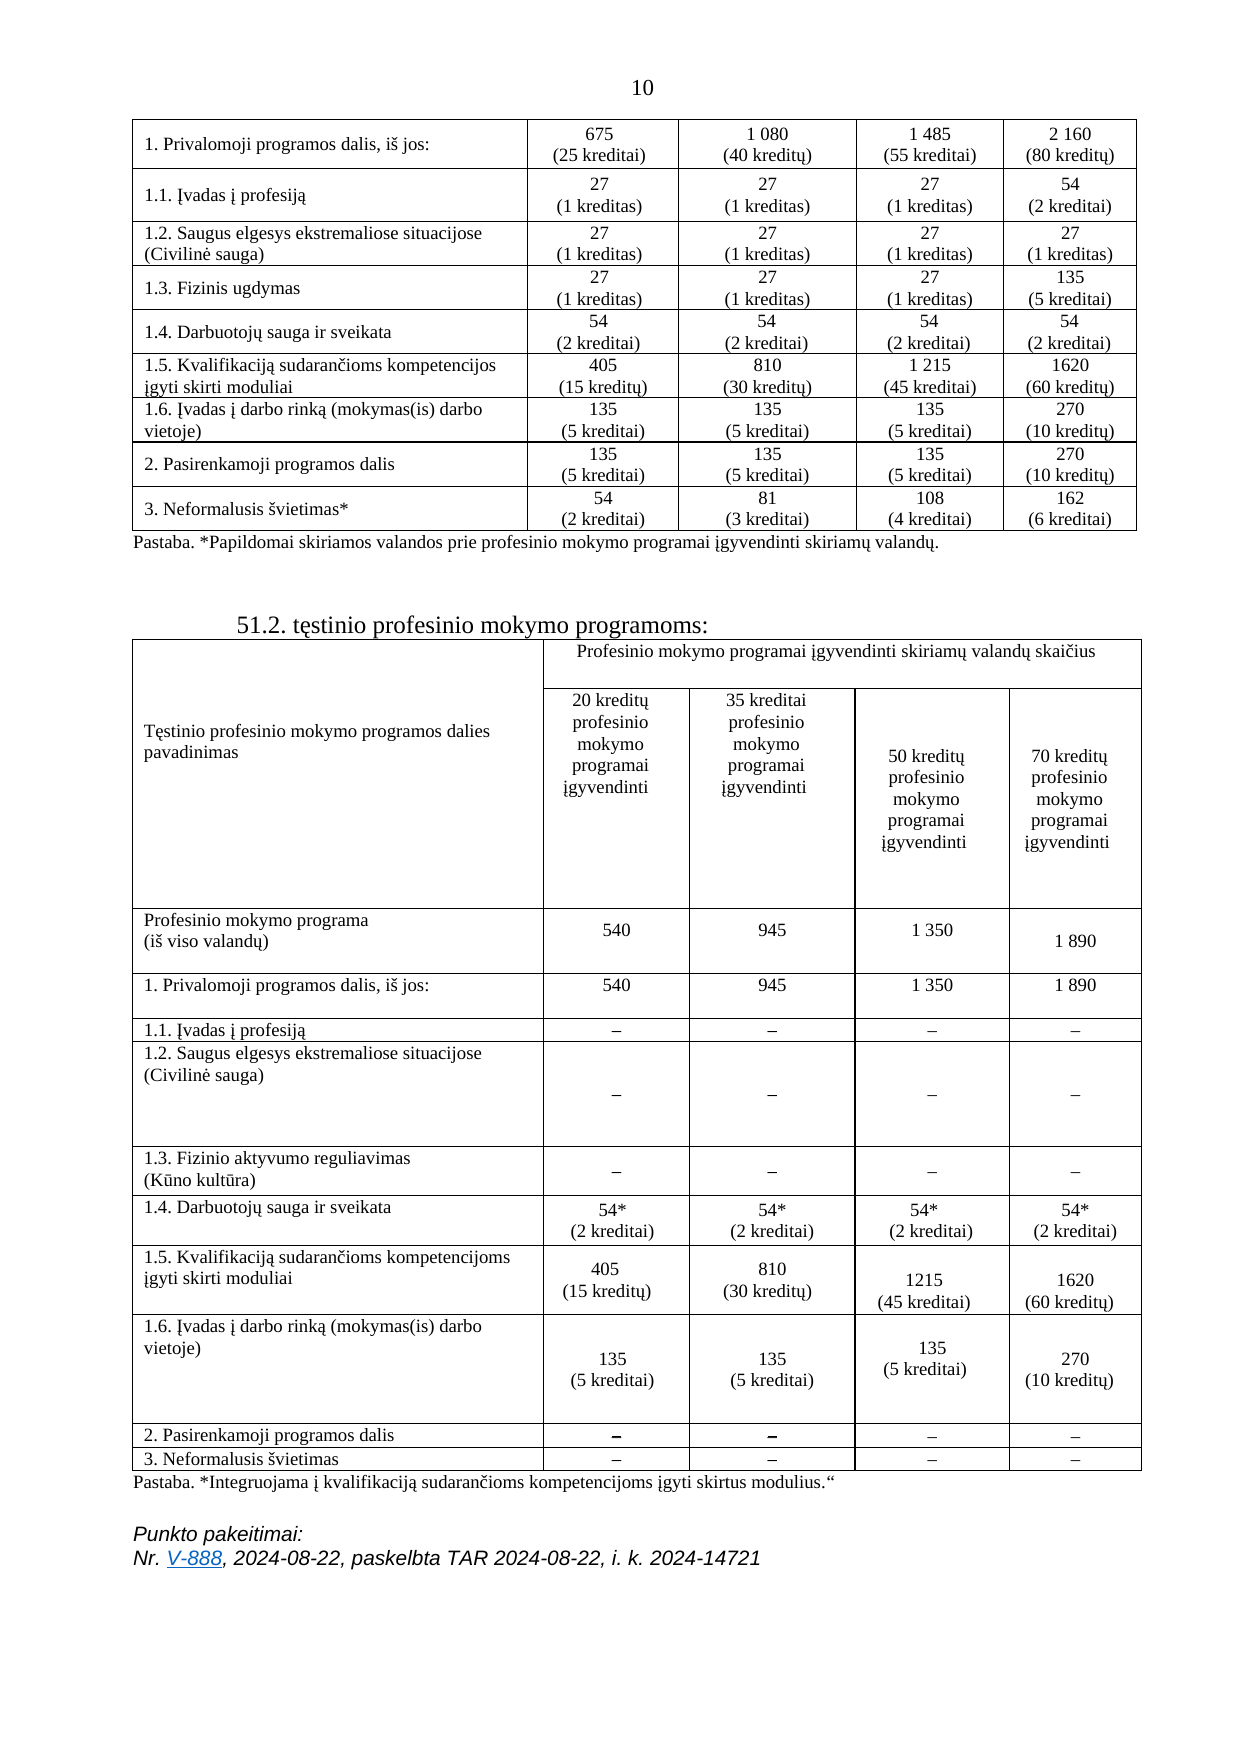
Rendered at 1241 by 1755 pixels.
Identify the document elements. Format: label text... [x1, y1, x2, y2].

table_cell 1.3. Fizinio aktyvumo reguliavimas (Kūno kultūra) [133, 1147, 543, 1195]
table_cell 675 (25 kreditai) [528, 120, 678, 168]
table_cell [1137, 441, 1235, 486]
table_cell – [1010, 1448, 1141, 1470]
table_cell [1137, 168, 1235, 221]
table_cell – [856, 1424, 1009, 1447]
table_cell 1 890 [1010, 974, 1141, 1017]
table_cell 945 [690, 974, 854, 1017]
table_cell 270 (10 kreditų) [1004, 443, 1136, 486]
table_cell [1137, 221, 1235, 265]
table_cell – [690, 1424, 854, 1447]
table_cell [1137, 309, 1235, 353]
table_cell – [1010, 1147, 1141, 1195]
table_cell 1.3. Fizinis ugdymas [133, 266, 527, 309]
text Punkto pakeitimai: [133, 1522, 1152, 1546]
table_cell 1 215 (45 kreditai) [857, 354, 1003, 397]
table_cell – [690, 1042, 854, 1146]
table_cell – [856, 1448, 1009, 1470]
table_cell 27 (1 kreditas) [857, 266, 1003, 309]
table_cell 1 890 [1010, 909, 1141, 973]
table_cell 1.6. Įvadas į darbo rinką (mokymas(is) darbo vietoje) [133, 398, 527, 441]
table_cell 27 (1 kreditas) [857, 169, 1003, 221]
table_cell 405 (15 kreditų) [528, 354, 678, 397]
table_cell 1. Privalomoji programos dalis, iš jos: [133, 974, 543, 1017]
table_cell [1137, 486, 1235, 530]
table_cell 1.4. Darbuotojų sauga ir sveikata [133, 1196, 543, 1244]
table_cell 1 080 (40 kreditų) [679, 120, 856, 168]
table_cell 1 350 [856, 974, 1009, 1017]
table_cell 27 (1 kreditas) [679, 169, 856, 221]
table_cell – [544, 1019, 689, 1041]
table_cell 2 160 (80 kreditų) [1004, 120, 1136, 168]
table_cell – [690, 1019, 854, 1041]
table_cell [1137, 397, 1235, 441]
table_cell – [544, 1042, 689, 1146]
table_cell 54 (2 kreditai) [1004, 169, 1136, 221]
table_cell 405 (15 kreditų) [544, 1246, 689, 1314]
table_cell 135 (5 kreditai) [857, 398, 1003, 441]
table_cell [1137, 353, 1235, 397]
table_cell 810 (30 kreditų) [690, 1246, 854, 1314]
table_cell 1.1. Įvadas į profesiją [133, 169, 527, 221]
table_cell 135 (5 kreditai) [1004, 266, 1136, 309]
table_cell 54 (2 kreditai) [528, 487, 678, 530]
table_cell – [544, 1448, 689, 1470]
table_cell – [856, 1042, 1009, 1146]
table_cell – [544, 1147, 689, 1195]
table_cell 1.5. Kvalifikaciją sudarančioms kompetencijoms įgyti skirti moduliai [133, 1246, 543, 1314]
text Pastaba. *Papildomai skiriamos valandos prie profesinio mokymo programai įgyvendinti skiriamų valandų. [133, 531, 1152, 552]
table_cell 1620 (60 kreditų) [1010, 1246, 1141, 1314]
table_cell 540 [544, 974, 689, 1017]
table_cell – [1010, 1424, 1141, 1447]
table_cell 54 (2 kreditai) [528, 310, 678, 353]
table_cell 540 [544, 909, 689, 973]
table_cell 27 (1 kreditas) [528, 222, 678, 265]
table_cell 3. Neformalusis švietimas* [133, 487, 527, 530]
table_cell 1.2. Saugus elgesys ekstremaliose situacijose (Civilinė sauga) [133, 1042, 543, 1146]
table_cell 27 (1 kreditas) [857, 222, 1003, 265]
table_cell 81 (3 kreditai) [679, 487, 856, 530]
table_cell – [544, 1424, 689, 1447]
table_cell 54 (2 kreditai) [1004, 310, 1136, 353]
table_cell 3. Neformalusis švietimas [133, 1448, 543, 1470]
table_cell 1 350 [856, 909, 1009, 973]
table_cell – [1010, 1042, 1141, 1146]
table_cell 135 (5 kreditai) [528, 398, 678, 441]
table_cell 54* (2 kreditai) [690, 1196, 854, 1244]
table_cell 54* (2 kreditai) [1010, 1196, 1141, 1244]
table_cell 810 (30 kreditų) [679, 354, 856, 397]
table_cell 108 (4 kreditai) [857, 487, 1003, 530]
text Nr. V-888, 2024-08-22, paskelbta TAR 2024-08-22, i. k. 2024-14721 [133, 1546, 1152, 1570]
table_cell 135 (5 kreditai) [544, 1315, 689, 1423]
table_cell 54* (2 kreditai) [544, 1196, 689, 1244]
table_cell 27 (1 kreditas) [528, 266, 678, 309]
table_cell Profesinio mokymo programa (iš viso valandų) [133, 909, 543, 973]
table_cell 27 (1 kreditas) [679, 266, 856, 309]
table_cell 20 kreditų profesinio mokymo programai įgyvendinti [544, 689, 689, 908]
table_cell 2. Pasirenkamoji programos dalis [133, 443, 527, 486]
table_cell 135 (5 kreditai) [690, 1315, 854, 1423]
table_cell 270 (10 kreditų) [1004, 398, 1136, 441]
table_cell 1 485 (55 kreditai) [857, 120, 1003, 168]
table_cell 1215 (45 kreditai) [856, 1246, 1009, 1314]
table_cell – [690, 1147, 854, 1195]
table_cell – [856, 1147, 1009, 1195]
table_cell 1.1. Įvadas į profesiją [133, 1019, 543, 1041]
table_cell 135 (5 kreditai) [528, 443, 678, 486]
text 51.2. tęstinio profesinio mokymo programoms: [133, 610, 1152, 639]
table_cell 135 (5 kreditai) [857, 443, 1003, 486]
table_header Tęstinio profesinio mokymo programos dalies pavadinimas [133, 640, 543, 908]
table_cell 945 [690, 909, 854, 973]
table_cell 1.2. Saugus elgesys ekstremaliose situacijose (Civilinė sauga) [133, 222, 527, 265]
table_cell 54* (2 kreditai) [856, 1196, 1009, 1244]
text Pastaba. *Integruojama į kvalifikaciją sudarančioms kompetencijoms įgyti skirtus modulius.“ [133, 1471, 1152, 1493]
table_cell – [1010, 1019, 1141, 1041]
table_cell – [856, 1019, 1009, 1041]
table_cell 27 (1 kreditas) [679, 222, 856, 265]
table_cell 135 (5 kreditai) [856, 1315, 1009, 1423]
table_header Profesinio mokymo programai įgyvendinti skiriamų valandų skaičius [544, 640, 1141, 688]
table_cell 1. Privalomoji programos dalis, iš jos: [133, 120, 527, 168]
table_cell 54 (2 kreditai) [679, 310, 856, 353]
table_cell 135 (5 kreditai) [679, 443, 856, 486]
table_cell 50 kreditų profesinio mokymo programai įgyvendinti [856, 689, 1009, 908]
table_cell 1620 (60 kreditų) [1004, 354, 1136, 397]
table_cell – [690, 1448, 854, 1470]
table_cell 54 (2 kreditai) [857, 310, 1003, 353]
table_cell 1.5. Kvalifikaciją sudarančioms kompetencijos įgyti skirti moduliai [133, 354, 527, 397]
table_cell 1.4. Darbuotojų sauga ir sveikata [133, 310, 527, 353]
table_cell 2. Pasirenkamoji programos dalis [133, 1424, 543, 1447]
table_cell 135 (5 kreditai) [679, 398, 856, 441]
table_cell 270 (10 kreditų) [1010, 1315, 1141, 1423]
table_cell 70 kreditų profesinio mokymo programai įgyvendinti [1010, 689, 1141, 908]
table_cell [1137, 265, 1235, 309]
table_cell [1137, 119, 1235, 168]
table_cell 27 (1 kreditas) [1004, 222, 1136, 265]
table_cell 162 (6 kreditai) [1004, 487, 1136, 530]
table_cell 35 kreditai profesinio mokymo programai įgyvendinti [690, 689, 854, 908]
table_cell 27 (1 kreditas) [528, 169, 678, 221]
table_cell 1.6. Įvadas į darbo rinką (mokymas(is) darbo vietoje) [133, 1315, 543, 1423]
